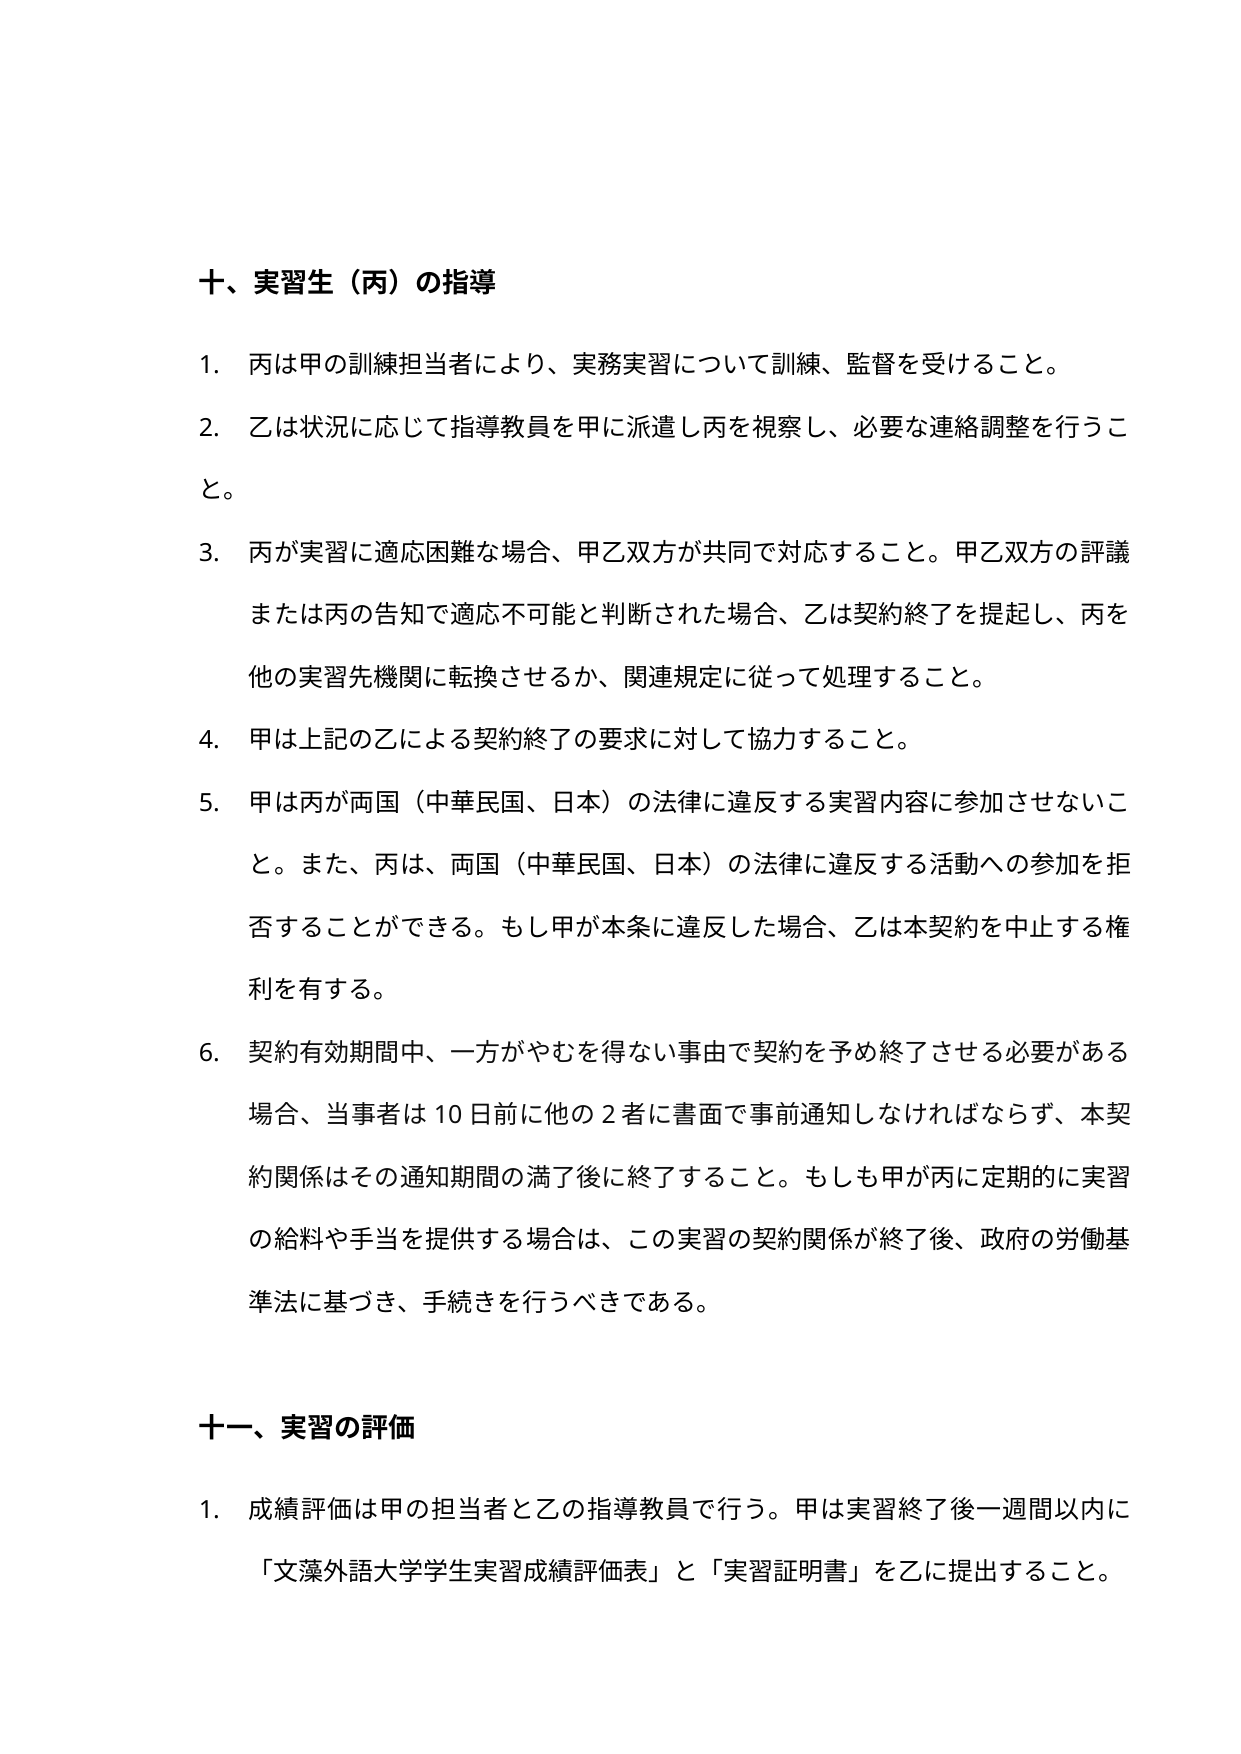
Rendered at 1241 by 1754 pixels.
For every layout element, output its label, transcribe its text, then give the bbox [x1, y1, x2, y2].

table_cell 十、実習生（丙）の指導 1. 丙は甲の訓練担当者により、実務実習について訓練、監督を受けること。 2. 乙は状況に応じて指導教員を甲に派遣し丙を視察し、必要な連絡調整を行うこと。 3. 丙が実習に適応困難な場合、甲乙双方が共同で対応すること。甲乙双方の評議または丙の告知で適応不可能と判断された場合、乙は契約終了を提起し、丙を他の実習先機関に転換させるか、関連規定に従って処理すること。 4. 甲は上記の乙による契約終了の要求に対して協力すること。 5. 甲は丙が両国（中華民国、日本）の法律に違反する実習内容に参加させないこと。また、丙は、両国（中華民国、日本）の法律に違反する活動への参加を拒否することができる。もし甲が本条に違反した場合、乙は本契約を中止する権利を有する。 6. 契約有効期間中、一方がやむを得ない事由で契約を予め終了させる必要がある場合、当事者は10日前に他の2者に書面で事前通知しなければならず、本契約関係はその通知期間の満了後に終了すること。もしも甲が丙に定期的に実習の給料や手当を提供する場合は、この実習の契約関係が終了後、政府の労働基準法に基づき、手続きを行うべきである。 十一、実習の評価 1. 成績評価は甲の担当者と乙の指導教員で行う。甲は実習終了後一週間以内に「文藻外語大学学生実習成績評価表」と「実習証明書」を乙に提出すること。 [188, 158, 1144, 1591]
